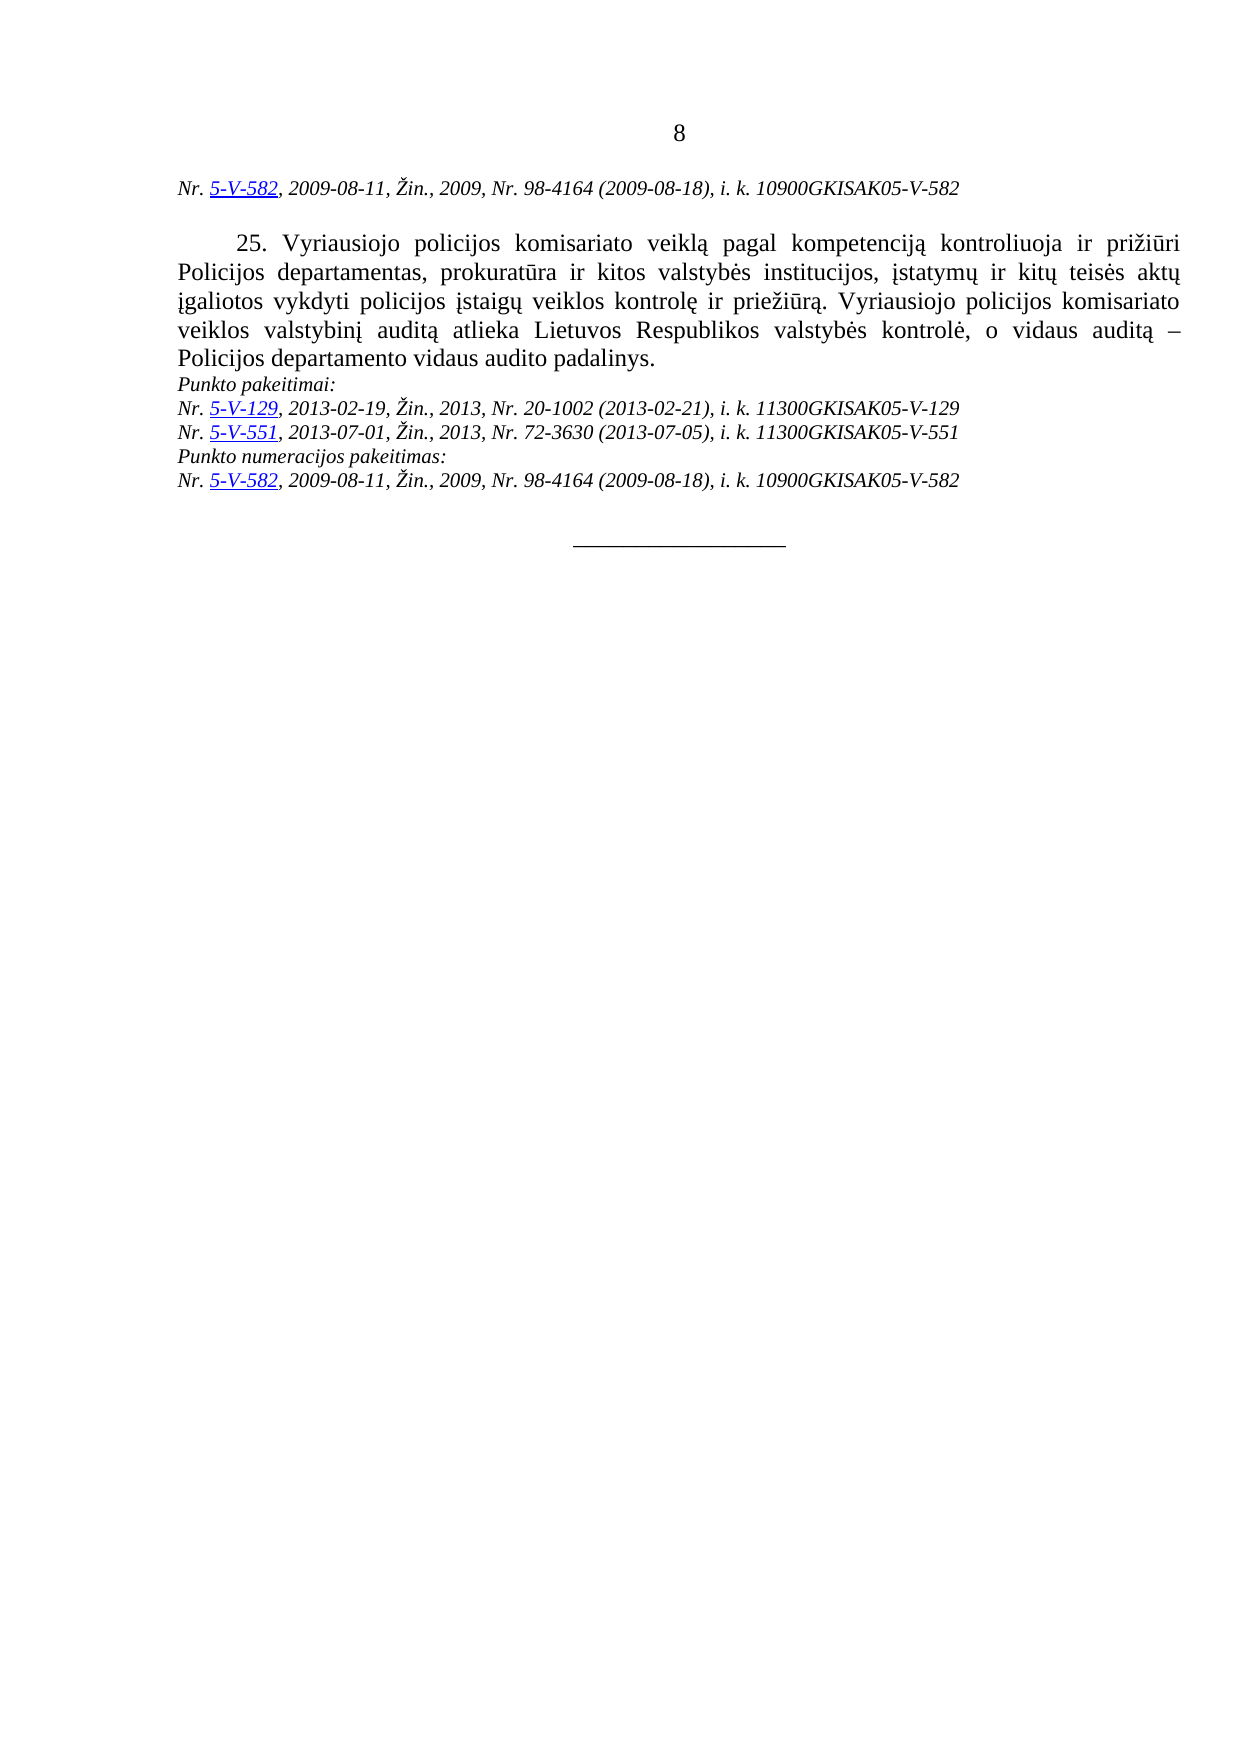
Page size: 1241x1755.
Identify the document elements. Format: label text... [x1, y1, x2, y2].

text Punkto pakeitimai: [177, 372, 1181, 396]
text Nr. 5-V-582, 2009-08-11, Žin., 2009, Nr. 98-4164 (2009-08-18), i. k. 10900GKISAK05-V-582 [177, 176, 1181, 200]
text 25. Vyriausiojo policijos komisariato veiklą pagal kompetenciją kontroliuoja ir prižiūri Policijos departamentas, prokuratūra ir kitos valstybės institucijos, įstatymų ir kitų teisės aktų įgaliotos vykdyti policijos įstaigų veiklos kontrolę ir priežiūrą. Vyriausiojo policijos komisariato veiklos valstybinį auditą atlieka Lietuvos Respublikos valstybės kontrolė, o vidaus auditą – Policijos departamento vidaus audito padalinys. [177, 228, 1181, 372]
text Punkto numeracijos pakeitimas: [177, 444, 1181, 468]
text Nr. 5-V-582, 2009-08-11, Žin., 2009, Nr. 98-4164 (2009-08-18), i. k. 10900GKISAK05-V-582 [177, 468, 1181, 492]
text Nr. 5-V-129, 2013-02-19, Žin., 2013, Nr. 20-1002 (2013-02-21), i. k. 11300GKISAK05-V-129 [177, 396, 1181, 420]
text _________________ [177, 521, 1181, 550]
text Nr. 5-V-551, 2013-07-01, Žin., 2013, Nr. 72-3630 (2013-07-05), i. k. 11300GKISAK05-V-551 [177, 420, 1181, 444]
